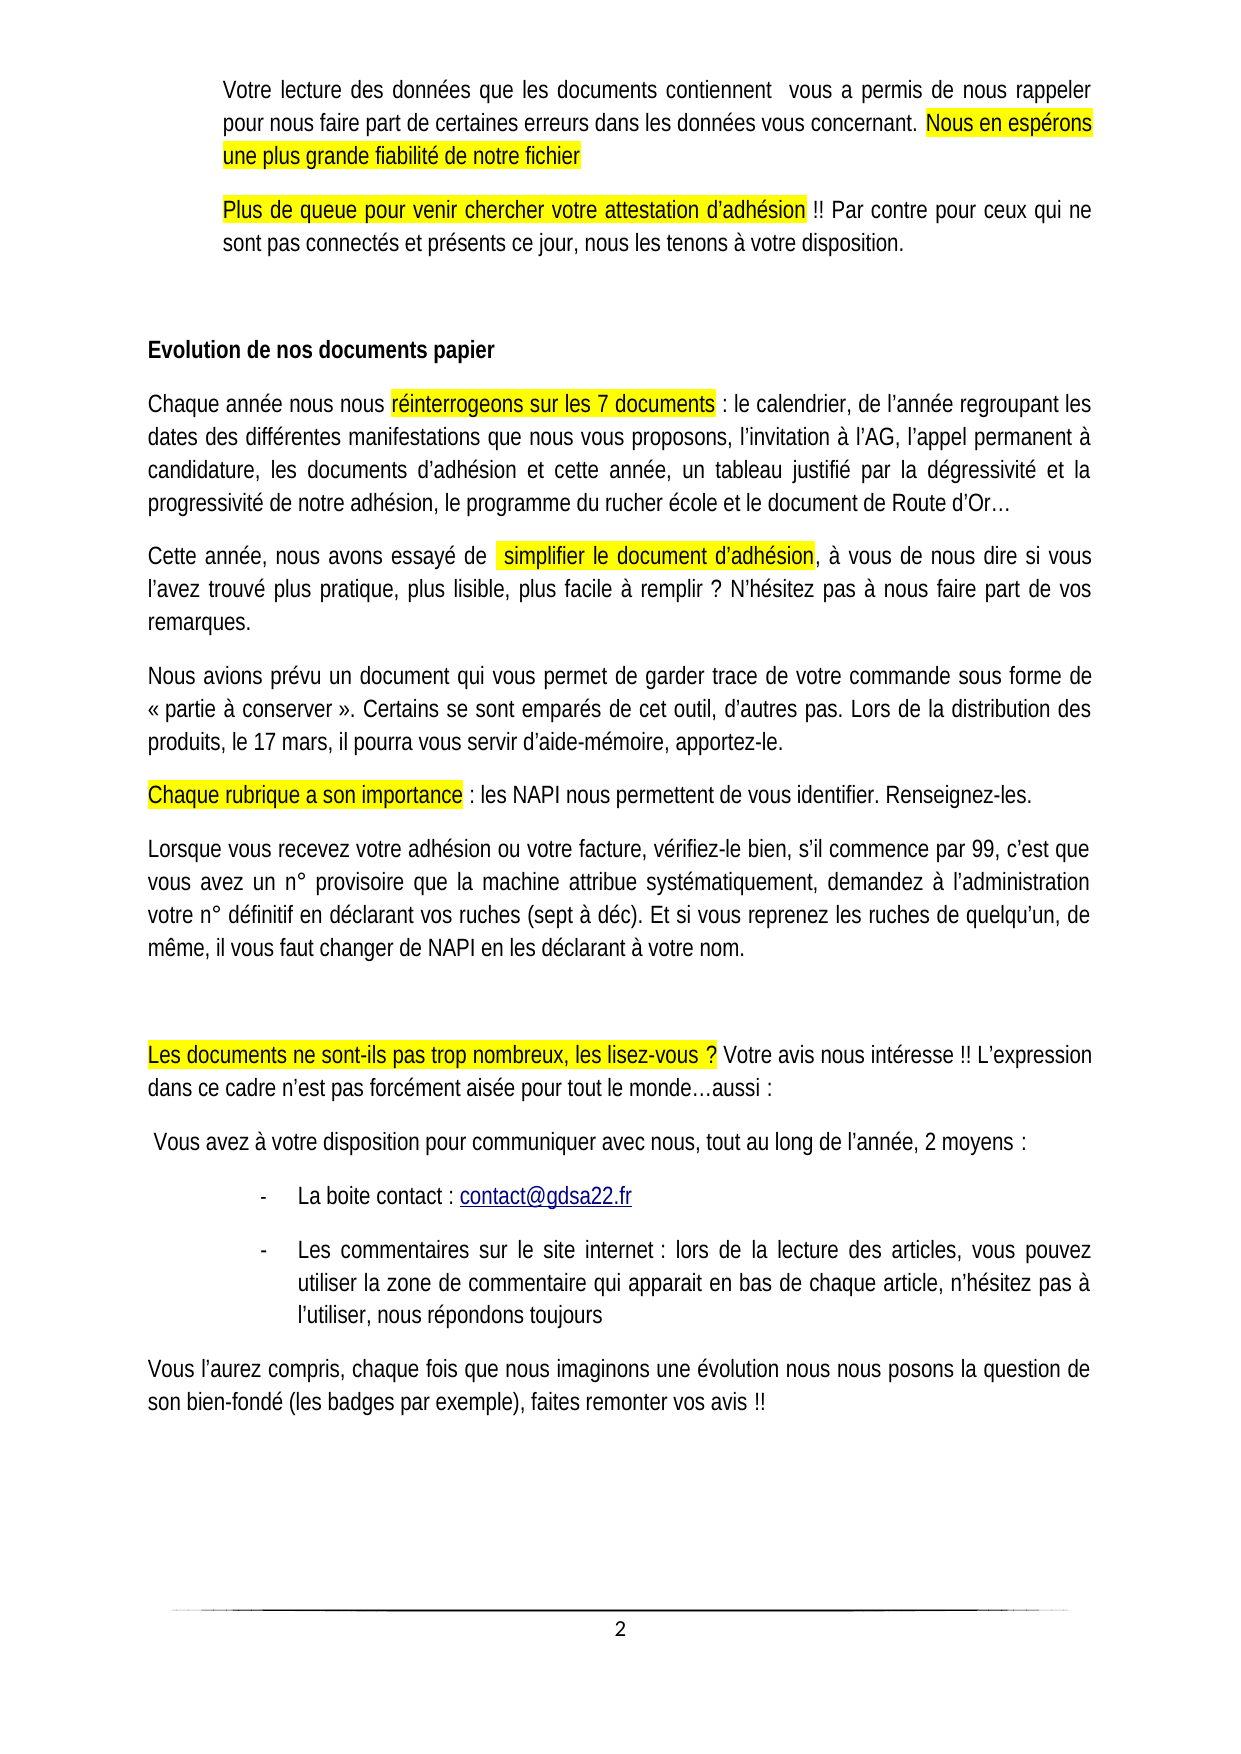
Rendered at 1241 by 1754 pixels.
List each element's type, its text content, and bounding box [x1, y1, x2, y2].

list La boite contact : contact@gdsa22.fr [260, 1181, 1093, 1209]
text Chaque année nous nous réinterrogeons sur les 7 documents : le calendrier, de l’année regroupant les dates des différentes manifestations que nous vous proposons, l’invitation à l’AG, l’appel permanent à candidature, les documents d’adhésion et cette année, un tableau justifié par la dégressivité et la progressivité de notre adhésion, le programme du rucher école et le document de Route d’Or… [148, 389, 1093, 516]
text Nous avions prévu un document qui vous permet de garder trace de votre commande sous forme de « partie à conserver ». Certains se sont emparés de cet outil, d’autres pas. Lors de la distribution des produits, le 17 mars, il pourra vous servir d’aide-mémoire, apportez-le. [148, 661, 1093, 755]
text Les documents ne sont-ils pas trop nombreux, les lisez-vous ? Votre avis nous intéresse !! L’expression dans ce cadre n’est pas forcément aisée pour tout le monde…aussi : [148, 1040, 1093, 1102]
text Evolution de nos documents papier [148, 335, 1093, 364]
list Votre lecture des données que les documents contiennent vous a permis de nous rappeler pour nous faire part de certaines erreurs dans les données vous concernant. Nous en espérons une plus grande fiabilité de notre fichier [223, 75, 1093, 169]
text Chaque rubrique a son importance : les NAPI nous permettent de vous identifier. Renseignez-les. [148, 780, 1093, 809]
text Vous l’aurez compris, chaque fois que nous imaginons une évolution nous nous posons la question de son bien-fondé (les badges par exemple), faites remonter vos avis !! [148, 1354, 1093, 1416]
list Les commentaires sur le site internet : lors de la lecture des articles, vous pouvez utiliser la zone de commentaire qui apparait en bas de chaque article, n’hésitez pas à l’utiliser, nous répondons toujours [260, 1234, 1093, 1329]
text Vous avez à votre disposition pour communiquer avec nous, tout au long de l’année, 2 moyens : [148, 1127, 1093, 1156]
list Plus de queue pour venir chercher votre attestation d’adhésion !! Par contre pour ceux qui ne sont pas connectés et présents ce jour, nous les tenons à votre disposition. [223, 194, 1093, 256]
text Lorsque vous recevez votre adhésion ou votre facture, vérifiez-le bien, s’il commence par 99, c’est que vous avez un n° provisoire que la machine attribue systématiquement, demandez à l’administration votre n° définitif en déclarant vos ruches (sept à déc). Et si vous reprenez les ruches de quelqu’un, de même, il vous faut changer de NAPI en les déclarant à votre nom. [148, 834, 1093, 962]
text Cette année, nous avons essayé de simplifier le document d’adhésion, à vous de nous dire si vous l’avez trouvé plus pratique, plus lisible, plus facile à remplir ? N’hésitez pas à nous faire part de vos remarques. [148, 541, 1093, 636]
